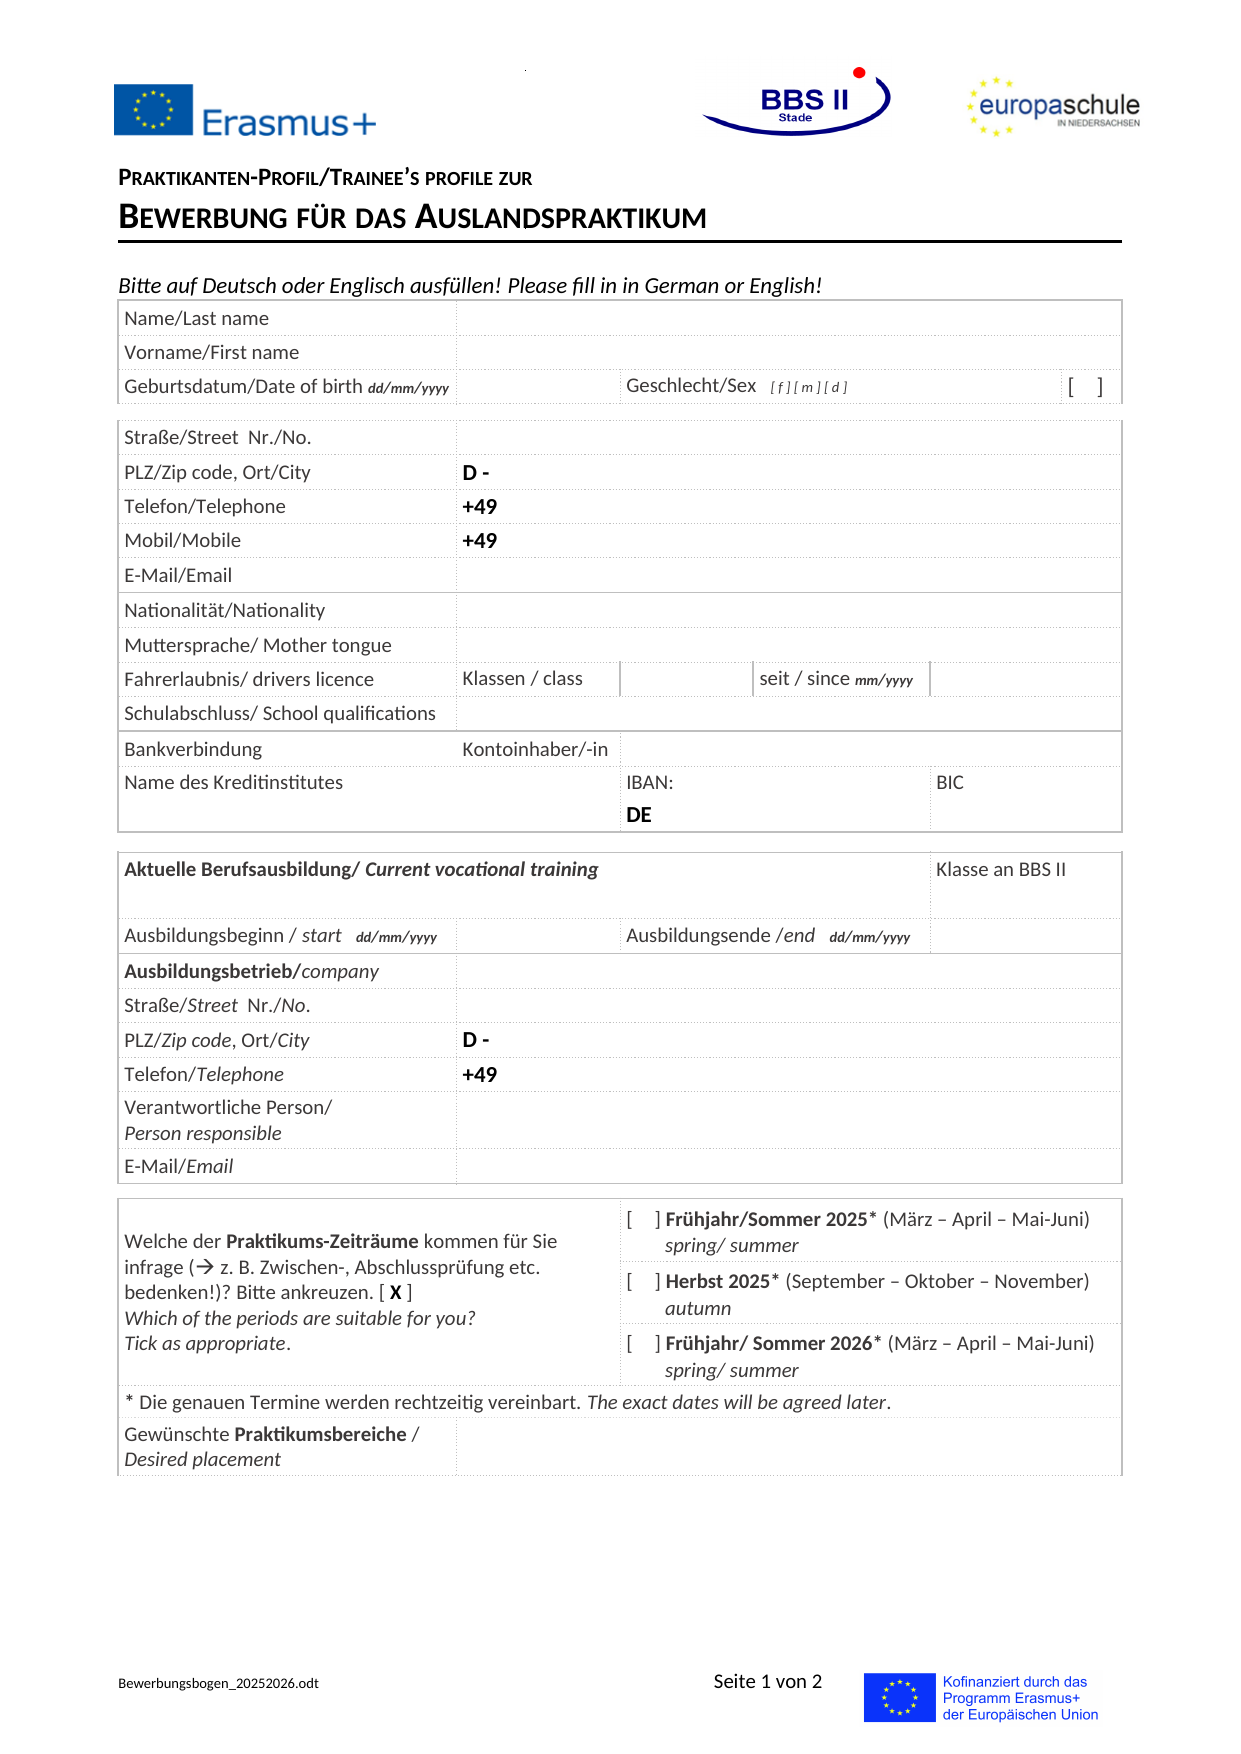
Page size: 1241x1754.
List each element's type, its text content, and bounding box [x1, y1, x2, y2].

table_cell [ ] [1061, 369, 1121, 403]
table_cell Gewünschte Praktikumsbereiche / Desired placement [119, 1417, 456, 1475]
table_cell Telefon/Telephone [119, 489, 456, 523]
table_cell [456, 696, 1121, 730]
table_cell [ ] Herbst 2025* (September – Oktober – November) autumn [620, 1261, 1121, 1323]
table_cell Schulabschluss/ School qualifications [119, 696, 456, 730]
table_cell Straße/Street Nr./No. [119, 420, 456, 454]
table_cell D - [456, 1022, 1121, 1057]
table_cell E-Mail/Email [119, 1148, 456, 1182]
table_cell [456, 1417, 1121, 1475]
table_cell [456, 918, 620, 952]
table_cell IBAN: [620, 766, 930, 797]
table_cell Ausbildungsende /end dd/mm/yyyy [620, 918, 930, 952]
table_cell D - [456, 454, 1121, 488]
table_cell +49 [456, 489, 1121, 523]
table_cell [456, 369, 620, 403]
table_cell Muttersprache/ Mother tongue [119, 627, 456, 661]
table_cell [931, 661, 1121, 696]
table_cell * Die genauen Termine werden rechtzeitig vereinbart. The exact dates will be agreed later. [119, 1385, 1121, 1417]
table_cell PLZ/Zip code, Ort/City [119, 1022, 456, 1057]
table_cell [621, 661, 752, 696]
table_cell [456, 1148, 1121, 1182]
table_cell Geschlecht/Sex [ f ] [ m ] [ d ] [620, 369, 1061, 403]
table_cell Klasse an BBS II [930, 853, 1121, 884]
table_cell Fahrerlaubnis/ drivers licence [119, 661, 456, 696]
table_cell [456, 1091, 1121, 1148]
table_cell Straße/Street Nr./No. [119, 988, 456, 1022]
table_cell [930, 884, 1121, 918]
table_cell [456, 627, 1121, 661]
table_cell [620, 732, 1121, 766]
table_cell Geburtsdatum/Date of birth dd/mm/yyyy [119, 369, 456, 403]
table_cell DE [620, 798, 930, 831]
table_cell [456, 1184, 1122, 1197]
table_cell E-Mail/Email [119, 557, 456, 592]
table_cell Vorname/First name [119, 335, 456, 369]
table_cell [ ] Frühjahr/ Sommer 2026* (März – April – Mai-Juni) spring/ summer [620, 1323, 1121, 1385]
table_cell [456, 988, 1121, 1022]
table_cell [118, 833, 456, 851]
table_cell Telefon/Telephone [119, 1057, 456, 1091]
table_header [456, 301, 1121, 334]
table_cell Kontoinhaber/-in [456, 732, 620, 766]
table_cell Nationalität/Nationality [119, 593, 456, 627]
table_cell Welche der Praktikums-Zeiträume kommen für Sie infrage ( z. B. Zwischen-, Abschlussprüfung etc. bedenken!)? Bitte ankreuzen. [ X ] Which of the periods are suitable for you? Tick as appropriate. [119, 1199, 620, 1385]
table_cell PLZ/Zip code, Ort/City [119, 454, 456, 488]
picture [859, 1670, 893, 1727]
picture [962, 74, 1144, 139]
table_cell [456, 593, 1121, 627]
table_cell Mobil/Mobile [119, 523, 456, 557]
table_cell +49 [456, 1057, 1121, 1091]
table_cell +49 [456, 523, 1121, 557]
text Bewerbung für das Auslandspraktikum [118, 192, 1122, 240]
table_cell [118, 1184, 456, 1197]
table_cell Aktuelle Berufsausbildung/ Current vocational training [119, 853, 930, 884]
table_cell [456, 954, 1121, 988]
table_cell [930, 918, 1121, 952]
table_cell [930, 798, 1121, 831]
table_cell [456, 833, 1122, 851]
table_cell [456, 335, 1121, 369]
table_cell [119, 884, 930, 918]
picture [114, 84, 376, 136]
text Praktikanten-Profil/Trainee’s profile zur [118, 161, 1092, 192]
table_cell Ausbildungsbeginn / start dd/mm/yyyy [119, 918, 456, 952]
table_cell [118, 403, 456, 420]
table_cell Ausbildungsbetrieb/company [119, 954, 456, 988]
table_cell BIC [930, 766, 1121, 797]
table_cell Verantwortliche Person/ Person responsible [119, 1091, 456, 1148]
table_header Name/Last name [119, 301, 456, 334]
text Bitte auf Deutsch oder Englisch ausfüllen! Please fill in in German or English! [118, 271, 1092, 299]
table_cell seit / since mm/yyyy [754, 661, 929, 696]
table_cell [119, 798, 620, 831]
table_cell [456, 557, 1121, 592]
table_cell [ ] Frühjahr/Sommer 2025* (März – April – Mai-Juni) spring/ summer [620, 1199, 1121, 1261]
table_cell [456, 420, 1121, 454]
table_cell Klassen / class [456, 661, 619, 696]
table_cell [456, 403, 1122, 420]
table_cell Bankverbindung [119, 732, 456, 766]
picture [695, 56, 892, 137]
table_cell Name des Kreditinstitutes [119, 766, 620, 797]
